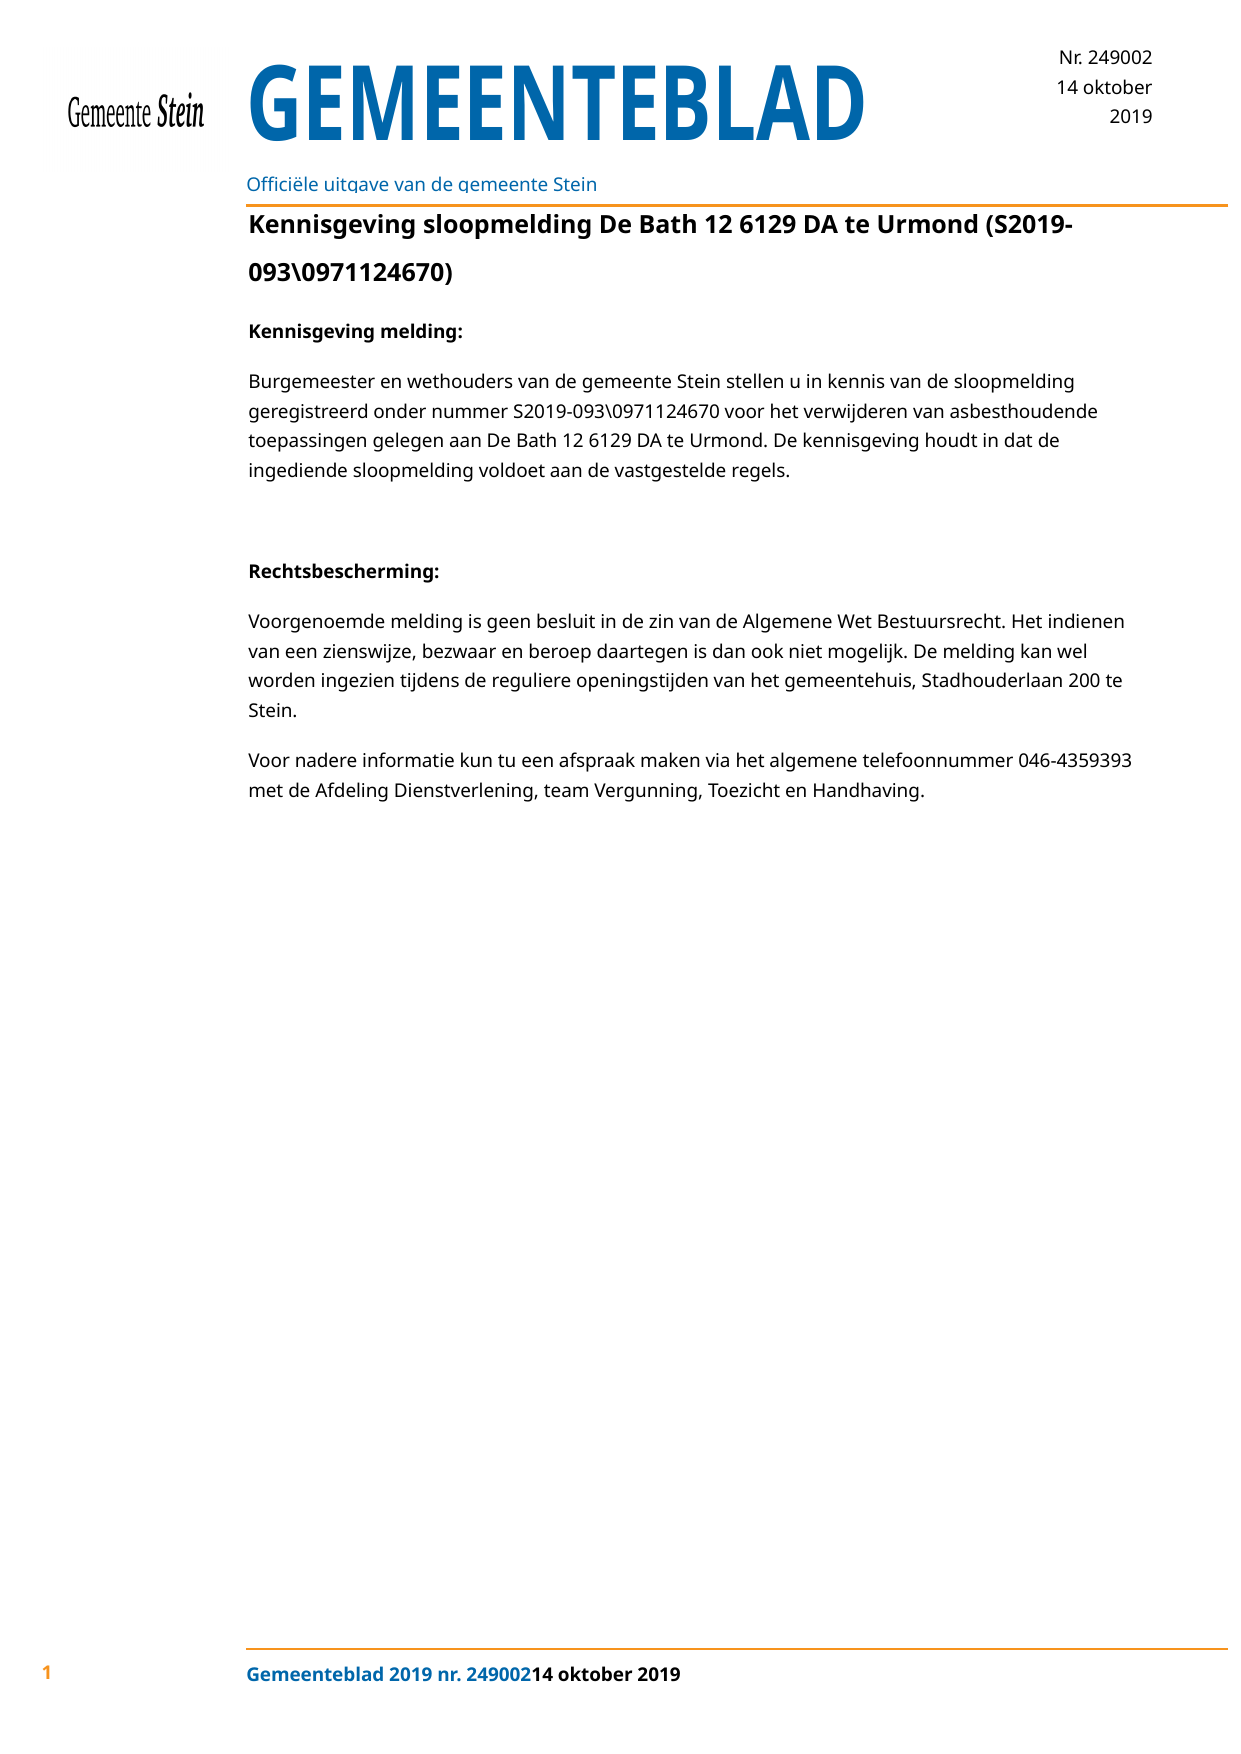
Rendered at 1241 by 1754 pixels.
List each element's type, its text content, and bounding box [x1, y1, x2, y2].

text Voor nadere informatie kun tu een afspraak maken via het algemene telefoonnummer 046-4359393 met de Afdeling Dienstverlening, team Vergunning, Toezicht en Handhaving. [248, 747, 1152, 803]
text Rechtsbescherming: [248, 558, 1152, 584]
text Kennisgeving melding: [248, 318, 1152, 344]
text Voorgenoemde melding is geen besluit in de zin van de Algemene Wet Bestuursrecht. Het indienen van een zienswijze, bezwaar en beroep daartegen is dan ook niet mogelijk. De melding kan wel worden ingezien tijdens de reguliere openingstijden van het gemeentehuis, Stadhouderlaan 200 te Stein. [248, 608, 1152, 723]
text Kennisgeving sloopmelding De Bath 12 6129 DA te Urmond (S2019-093\0971124670) [248, 207, 1152, 288]
text Burgemeester en wethouders van de gemeente Stein stellen u in kennis van de sloopmelding geregistreerd onder nummer S2019-093\0971124670 voor het verwijderen van asbesthoudende toepassingen gelegen aan De Bath 12 6129 DA te Urmond. De kennisgeving houdt in dat de ingediende sloopmelding voldoet aan de vastgestelde regels. [248, 368, 1152, 483]
picture [41, 47, 231, 172]
